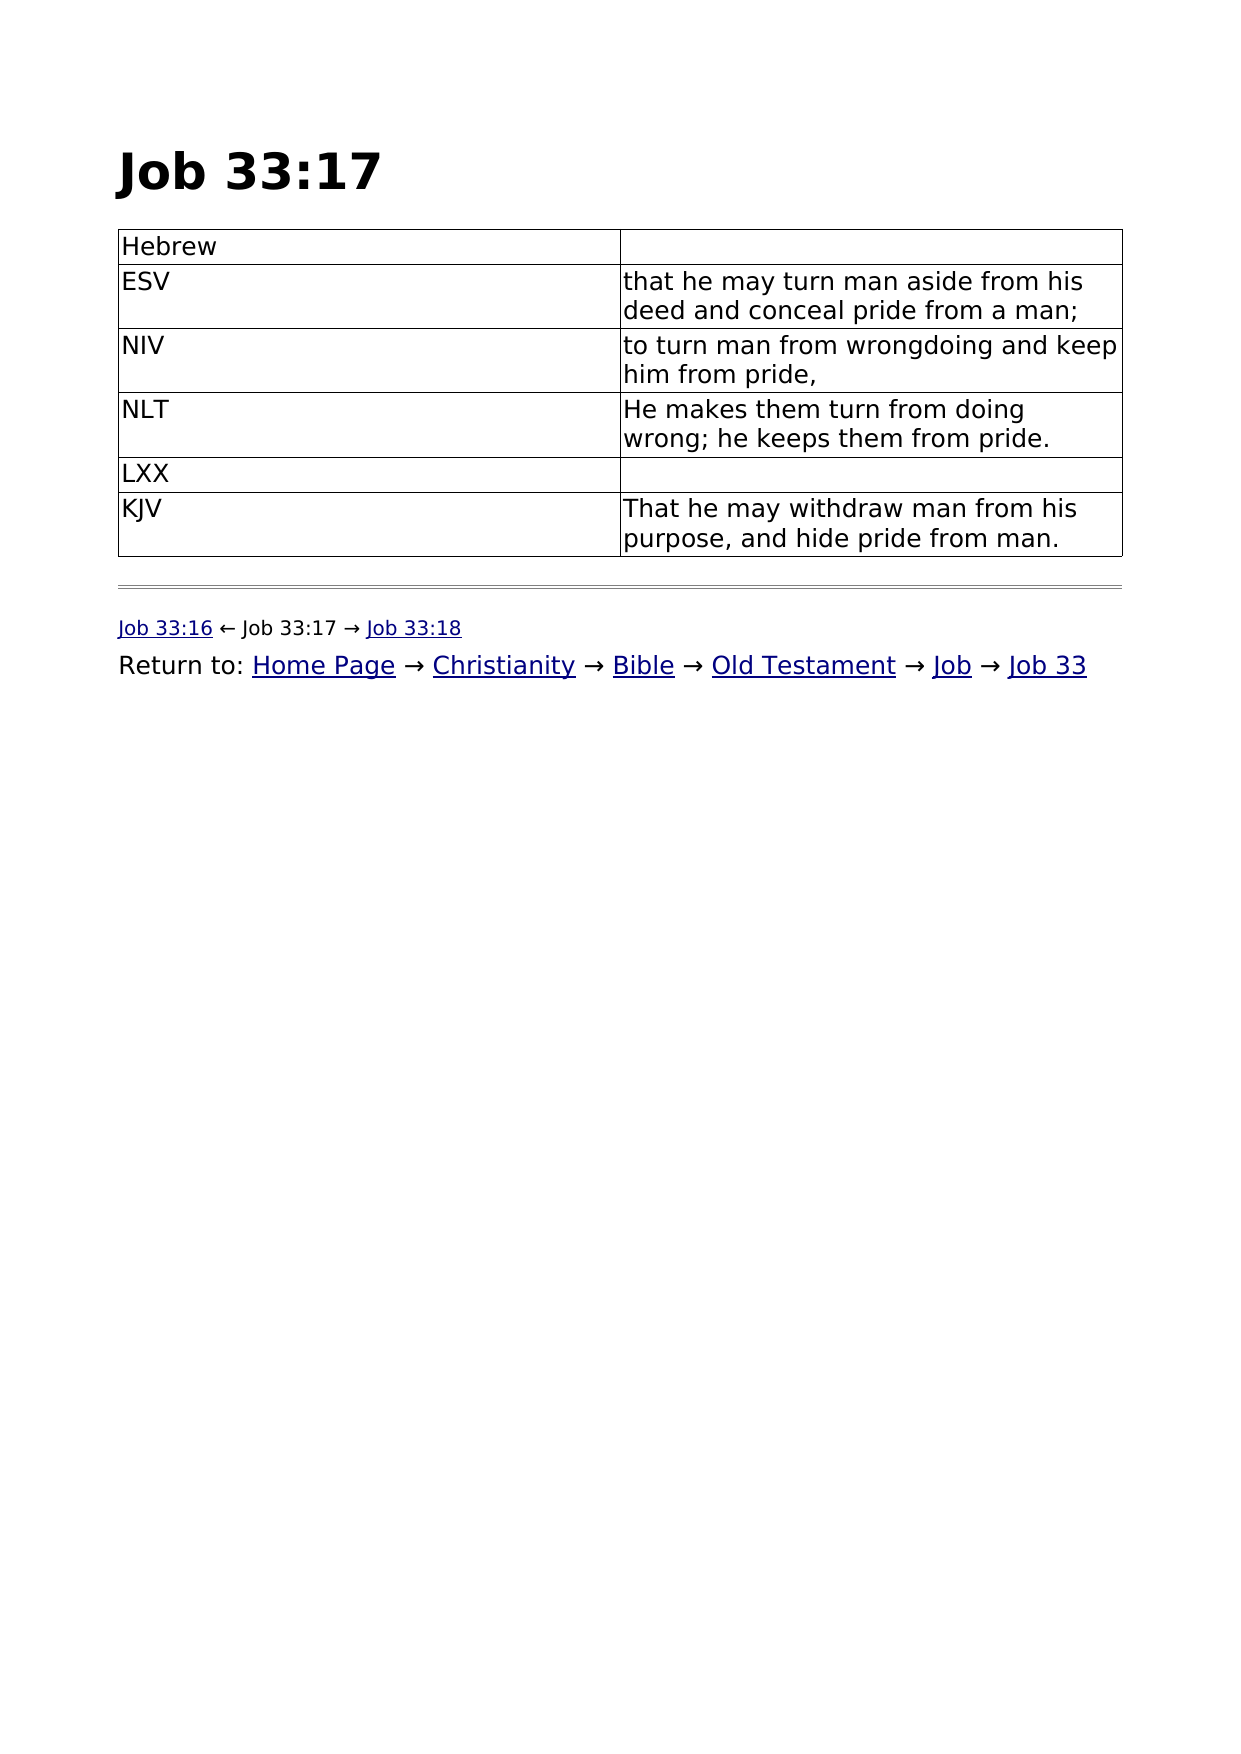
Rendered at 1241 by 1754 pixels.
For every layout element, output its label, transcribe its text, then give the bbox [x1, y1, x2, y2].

table_header Hebrew [119, 230, 620, 264]
table_cell that he may turn man aside from his deed and conceal pride from a man; [621, 265, 1122, 328]
table_cell That he may withdraw man from his purpose, and hide pride from man. [621, 493, 1122, 556]
table_cell [621, 458, 1122, 492]
subtitle Job 33:17 [118, 143, 1122, 201]
table_cell KJV [119, 493, 620, 556]
table_cell to turn man from wrongdoing and keep him from pride, [621, 329, 1122, 392]
table_cell He makes them turn from doing wrong; he keeps them from pride. [621, 393, 1122, 457]
text Return to: Home Page → Christianity → Bible → Old Testament → Job → Job 33 [118, 651, 1122, 680]
table_cell LXX [119, 458, 620, 492]
table_cell NLT [119, 393, 620, 457]
table_header [621, 230, 1122, 264]
text Job 33:16 ← Job 33:17 → Job 33:18 [118, 617, 1122, 651]
table_cell ESV [119, 265, 620, 328]
table_cell NIV [119, 329, 620, 392]
